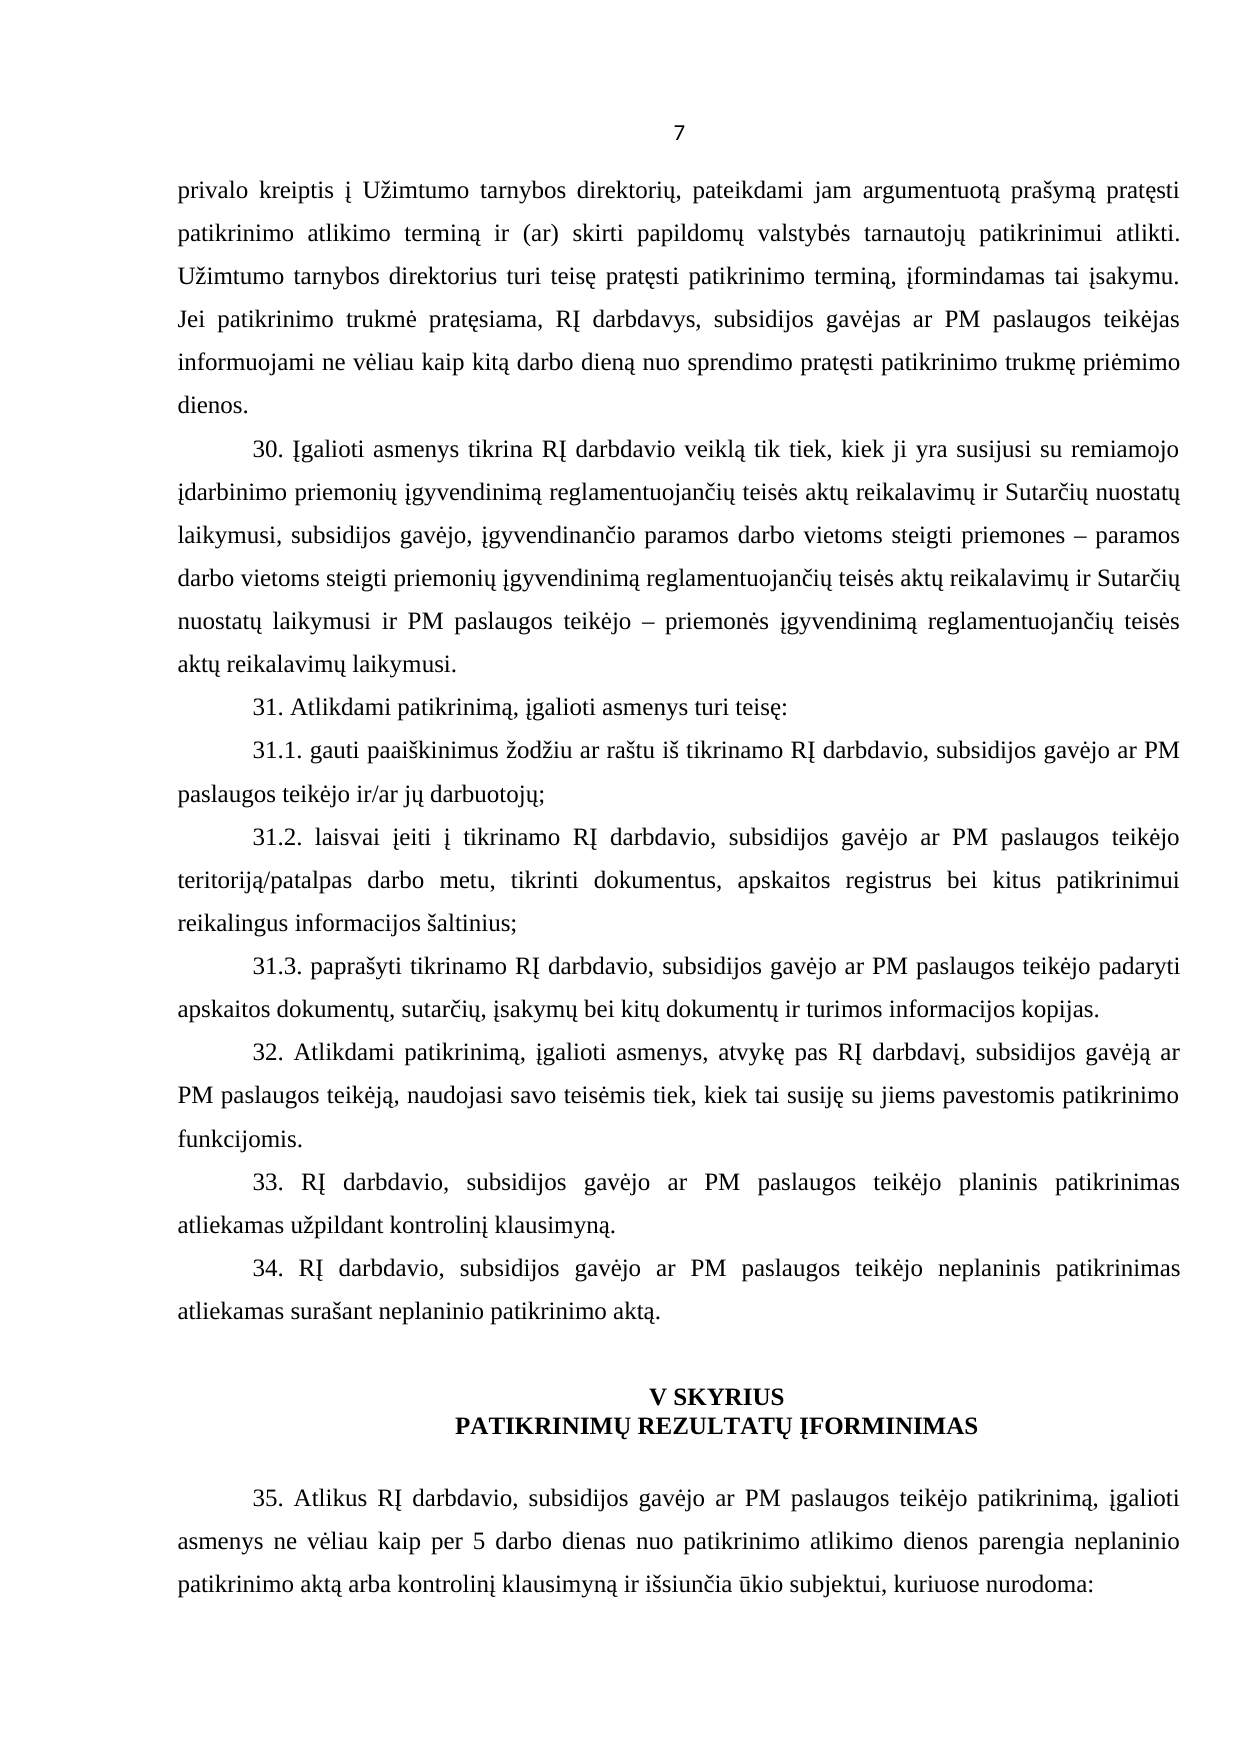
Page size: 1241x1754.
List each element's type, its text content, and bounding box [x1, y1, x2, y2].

text 31.1. gauti paaiškinimus žodžiu ar raštu iš tikrinamo RĮ darbdavio, subsidijos gavėjo ar PM paslaugos teikėjo ir/ar jų darbuotojų; [177, 736, 1181, 807]
text 31.2. laisvai įeiti į tikrinamo RĮ darbdavio, subsidijos gavėjo ar PM paslaugos teikėjo teritoriją/patalpas darbo metu, tikrinti dokumentus, apskaitos registrus bei kitus patikrinimui reikalingus informacijos šaltinius; [177, 822, 1181, 937]
text 30. Įgalioti asmenys tikrina RĮ darbdavio veiklą tik tiek, kiek ji yra susijusi su remiamojo įdarbinimo priemonių įgyvendinimą reglamentuojančių teisės aktų reikalavimų ir Sutarčių nuostatų laikymusi, subsidijos gavėjo, įgyvendinančio paramos darbo vietoms steigti priemones – paramos darbo vietoms steigti priemonių įgyvendinimą reglamentuojančių teisės aktų reikalavimų ir Sutarčių nuostatų laikymusi ir PM paslaugos teikėjo – priemonės įgyvendinimą reglamentuojančių teisės aktų reikalavimų laikymusi. [177, 434, 1181, 678]
text 31. Atlikdami patikrinimą, įgalioti asmenys turi teisę: [177, 692, 1181, 721]
text 33. RĮ darbdavio, subsidijos gavėjo ar PM paslaugos teikėjo planinis patikrinimas atliekamas užpildant kontrolinį klausimyną. [177, 1167, 1181, 1239]
text 32. Atlikdami patikrinimą, įgalioti asmenys, atvykę pas RĮ darbdavį, subsidijos gavėją ar PM paslaugos teikėją, naudojasi savo teisėmis tiek, kiek tai susiję su jiems pavestomis patikrinimo funkcijomis. [177, 1037, 1181, 1152]
text privalo kreiptis į Užimtumo tarnybos direktorių, pateikdami jam argumentuotą prašymą pratęsti patikrinimo atlikimo terminą ir (ar) skirti papildomų valstybės tarnautojų patikrinimui atlikti. Užimtumo tarnybos direktorius turi teisę pratęsti patikrinimo terminą, įformindamas tai įsakymu. Jei patikrinimo trukmė pratęsiama, RĮ darbdavys, subsidijos gavėjas ar PM paslaugos teikėjas informuojami ne vėliau kaip kitą darbo dieną nuo sprendimo pratęsti patikrinimo trukmę priėmimo dienos. [177, 175, 1181, 419]
text 35. Atlikus RĮ darbdavio, subsidijos gavėjo ar PM paslaugos teikėjo patikrinimą, įgalioti asmenys ne vėliau kaip per 5 darbo dienas nuo patikrinimo atlikimo dienos parengia neplaninio patikrinimo aktą arba kontrolinį klausimyną ir išsiunčia ūkio subjektui, kuriuose nurodoma: [177, 1483, 1181, 1598]
text PATIKRINIMŲ REZULTATŲ ĮFORMINIMAS [177, 1411, 1181, 1440]
text V SKYRIUS [177, 1382, 1181, 1411]
text 31.3. paprašyti tikrinamo RĮ darbdavio, subsidijos gavėjo ar PM paslaugos teikėjo padaryti apskaitos dokumentų, sutarčių, įsakymų bei kitų dokumentų ir turimos informacijos kopijas. [177, 951, 1181, 1023]
text 34. RĮ darbdavio, subsidijos gavėjo ar PM paslaugos teikėjo neplaninis patikrinimas atliekamas surašant neplaninio patikrinimo aktą. [177, 1253, 1181, 1325]
